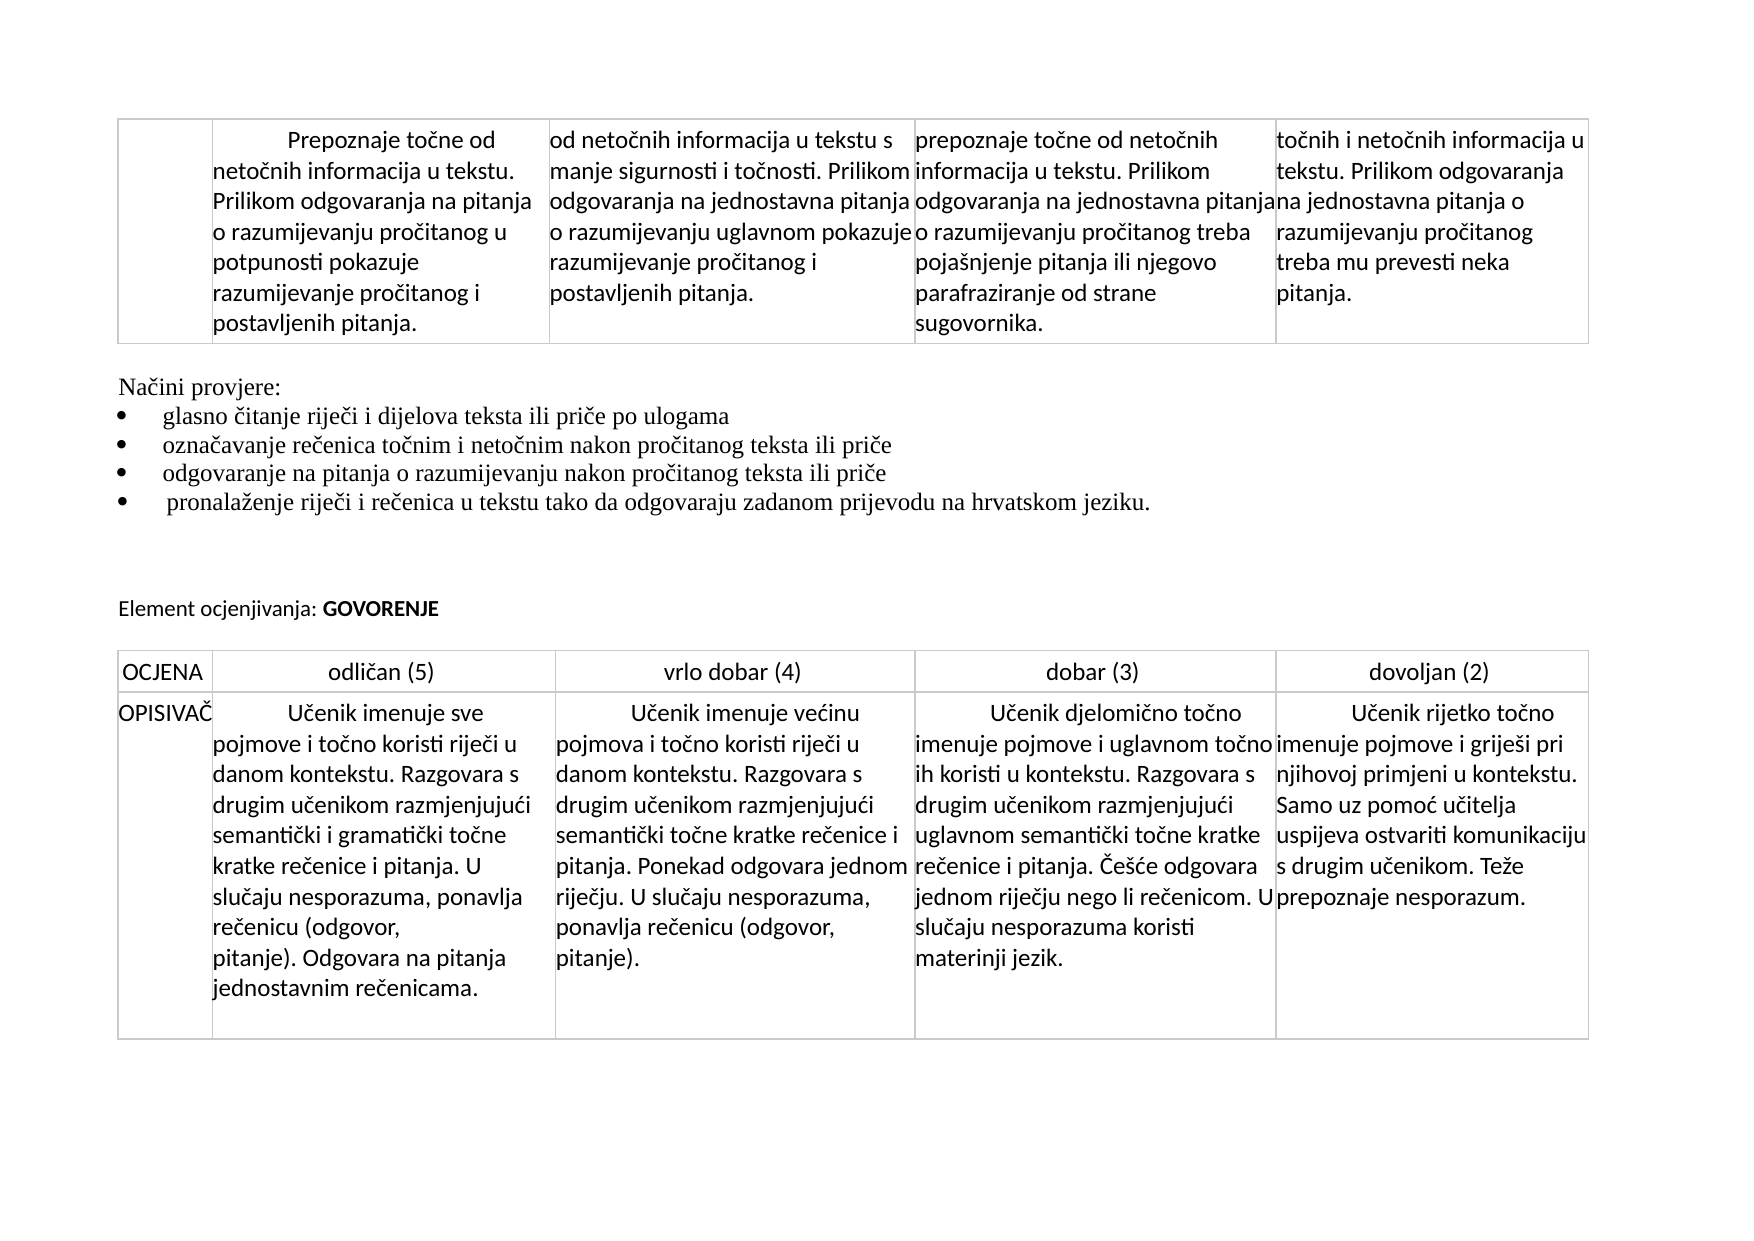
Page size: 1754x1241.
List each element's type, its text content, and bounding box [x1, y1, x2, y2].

table_header dovoljan (2) [1277, 651, 1588, 691]
text Načini provjere: [118, 372, 1636, 401]
list glasno čitanje riječi i dijelova teksta ili priče po ulogama [117, 401, 1636, 430]
list odgovaranje na pitanja o razumijevanju nakon pročitanog teksta ili priče [117, 458, 1636, 487]
table_cell Učenik rijetko točno imenuje pojmove i griješi pri njihovoj primjeni u kontekstu. Samo uz pomoć učitelja uspijeva ostvariti komunikaciju s drugim učenikom. Teže prepoznaje nesporazum. [1277, 693, 1588, 1038]
list pronalaženje riječi i rečenica u tekstu tako da odgovaraju zadanom prijevodu na hrvatskom jeziku. [118, 487, 1636, 516]
table_cell OPISIVAČ [119, 693, 212, 1038]
table_header odličan (5) [213, 651, 555, 691]
table_cell točnih i netočnih informacija u tekstu. Prilikom odgovaranja na jednostavna pitanja o razumijevanju pročitanog treba mu prevesti neka pitanja. [1277, 120, 1588, 343]
table_cell [119, 120, 212, 343]
table_cell Učenik imenuje većinu pojmova i točno koristi riječi u danom kontekstu. Razgovara s drugim učenikom razmjenjujući semantički točne kratke rečenice i pitanja. Ponekad odgovara jednom riječju. U slučaju nesporazuma, ponavlja rečenicu (odgovor, pitanje). [556, 693, 914, 1038]
table_header OCJENA [119, 651, 212, 691]
table_cell Učenik imenuje sve pojmove i točno koristi riječi u danom kontekstu. Razgovara s drugim učenikom razmjenjujući semantički i gramatički točne kratke rečenice i pitanja. U slučaju nesporazuma, ponavlja rečenicu (odgovor, pitanje). Odgovara na pitanja jednostavnim rečenicama. [213, 693, 555, 1038]
table_header dobar (3) [916, 651, 1275, 691]
table_cell Učenik djelomično točno imenuje pojmove i uglavnom točno ih koristi u kontekstu. Razgovara s drugim učenikom razmjenjujući uglavnom semantički točne kratke rečenice i pitanja. Češće odgovara jednom riječju nego li rečenicom. U slučaju nesporazuma koristi materinji jezik. [916, 693, 1275, 1038]
table_cell prepoznaje točne od netočnih informacija u tekstu. Prilikom odgovaranja na jednostavna pitanja o razumijevanju pročitanog treba pojašnjenje pitanja ili njegovo parafraziranje od strane sugovornika. [916, 120, 1275, 343]
table_cell od netočnih informacija u tekstu s manje sigurnosti i točnosti. Prilikom odgovaranja na jednostavna pitanja o razumijevanju uglavnom pokazuje razumijevanje pročitanog i postavljenih pitanja. [550, 120, 914, 343]
table_cell Prepoznaje točne od netočnih informacija u tekstu. Prilikom odgovaranja na pitanja o razumijevanju pročitanog u potpunosti pokazuje razumijevanje pročitanog i postavljenih pitanja. [213, 120, 549, 343]
text Element ocjenjivanja: GOVORENJE [118, 594, 1636, 622]
table_header vrlo dobar (4) [556, 651, 914, 691]
list označavanje rečenica točnim i netočnim nakon pročitanog teksta ili priče [117, 430, 1636, 458]
